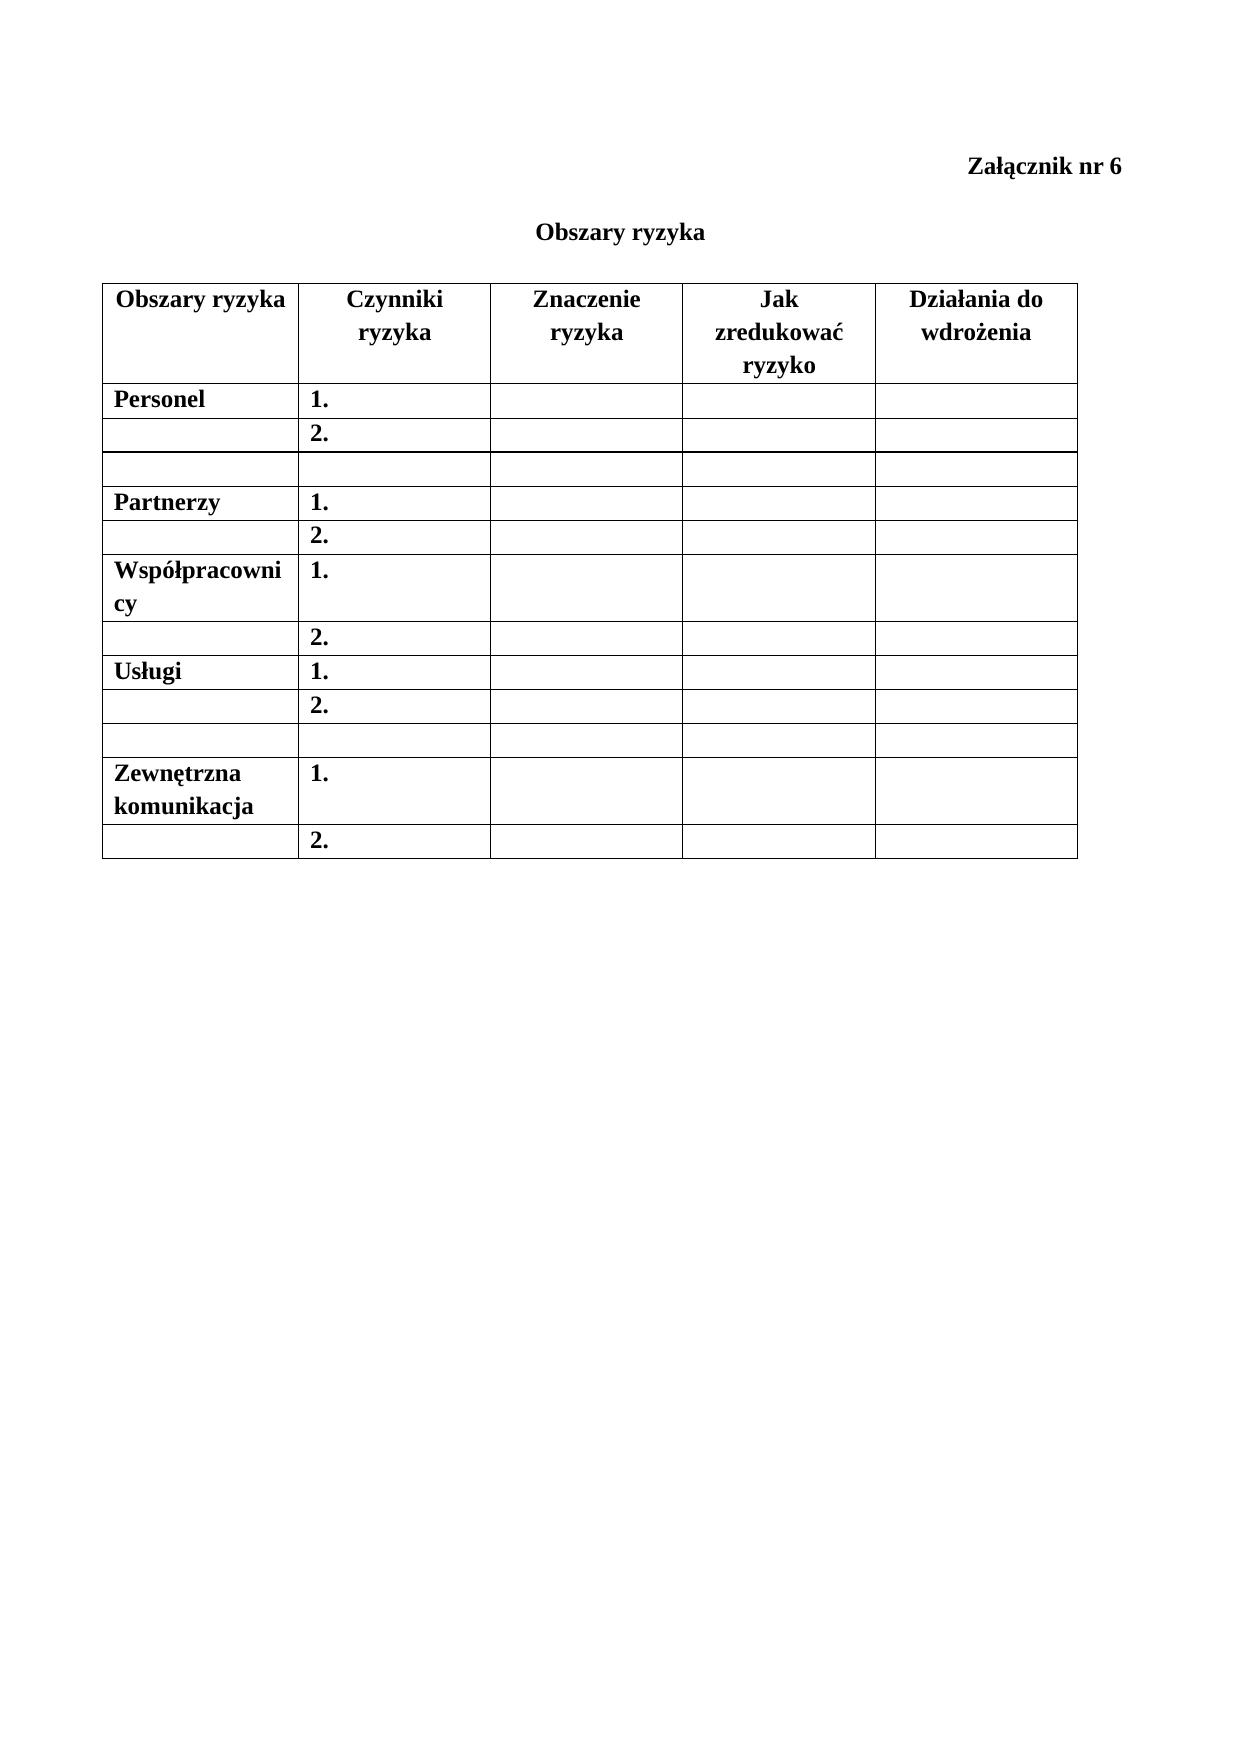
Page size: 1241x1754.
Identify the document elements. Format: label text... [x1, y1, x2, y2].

table_cell [103, 724, 298, 757]
table_cell [683, 453, 875, 486]
table_cell [876, 690, 1077, 723]
table_header Obszary ryzyka [103, 284, 298, 383]
table_cell Współpracownicy [103, 555, 298, 621]
table_cell [491, 758, 682, 824]
table_cell [683, 384, 875, 417]
table_cell Zewnętrzna komunikacja [103, 758, 298, 824]
table_cell [491, 521, 682, 554]
table_cell [876, 758, 1077, 824]
table_cell [103, 419, 298, 451]
table_header Czynniki ryzyka [299, 284, 490, 383]
table_cell [491, 825, 682, 858]
table_cell [491, 622, 682, 655]
table_cell [683, 419, 875, 451]
table_cell 1. [299, 487, 490, 519]
table_cell [103, 521, 298, 554]
table_cell 2. [299, 622, 490, 655]
table_cell 2. [299, 521, 490, 554]
table_cell 1. [299, 555, 490, 621]
table_cell 2. [299, 690, 490, 723]
table_cell [876, 521, 1077, 554]
table_cell Usługi [103, 656, 298, 689]
table_cell [683, 656, 875, 689]
table_header Znaczenie ryzyka [491, 284, 682, 383]
table_cell [876, 656, 1077, 689]
table_cell [103, 690, 298, 723]
table_cell 2. [299, 419, 490, 451]
table_cell [876, 384, 1077, 417]
table_cell [491, 487, 682, 519]
table_cell [491, 555, 682, 621]
table_cell 1. [299, 656, 490, 689]
table_header Działania do wdrożenia [876, 284, 1077, 383]
table_cell [683, 724, 875, 757]
table_cell [491, 384, 682, 417]
table_cell [299, 724, 490, 757]
table_cell [683, 555, 875, 621]
table_cell Personel [103, 384, 298, 417]
table_cell 1. [299, 384, 490, 417]
table_cell [683, 825, 875, 858]
table_cell [683, 690, 875, 723]
table_cell [491, 453, 682, 486]
table_cell [491, 656, 682, 689]
table_cell [876, 555, 1077, 621]
table_cell [876, 419, 1077, 451]
table_cell Partnerzy [103, 487, 298, 519]
table_cell [683, 521, 875, 554]
table_cell [103, 622, 298, 655]
table_cell [683, 622, 875, 655]
table_cell [876, 487, 1077, 519]
table_cell [491, 724, 682, 757]
table_cell [876, 724, 1077, 757]
table_cell [491, 419, 682, 451]
table_cell [876, 453, 1077, 486]
table_cell [491, 690, 682, 723]
table_cell [683, 487, 875, 519]
text Załącznik nr 6 [118, 151, 1122, 180]
table_cell [103, 825, 298, 858]
table_cell [683, 758, 875, 824]
table_cell [876, 825, 1077, 858]
table_cell [876, 622, 1077, 655]
table_header Jak zredukować ryzyko [683, 284, 875, 383]
table_cell 2. [299, 825, 490, 858]
table_cell 1. [299, 758, 490, 824]
text Obszary ryzyka [118, 217, 1122, 246]
table_cell [299, 453, 490, 486]
table_cell [103, 453, 298, 486]
